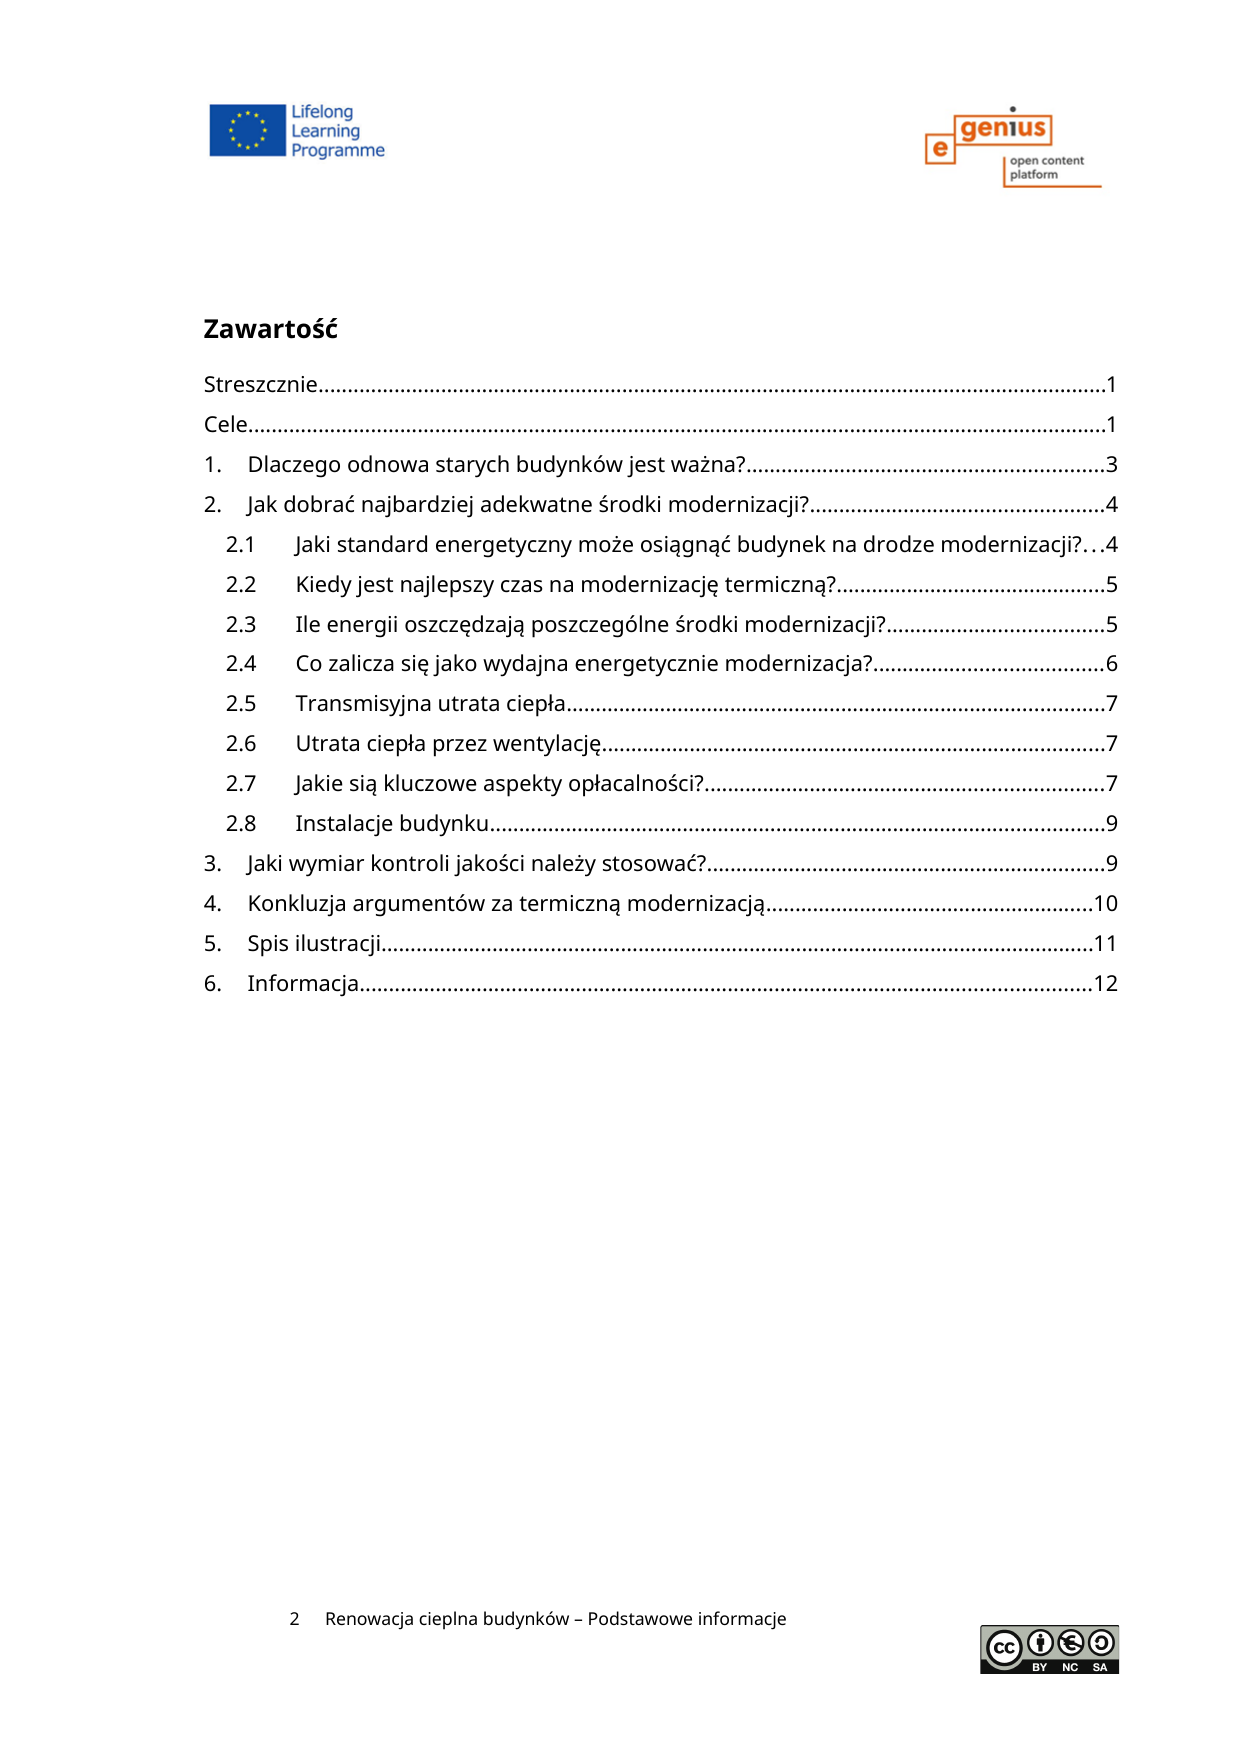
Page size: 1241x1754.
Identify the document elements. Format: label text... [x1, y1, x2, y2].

text Streszcznie 1 [204, 369, 1119, 398]
text 2.3 Ile energii oszczędzają poszczególne środki modernizacji? 5 [226, 608, 1119, 638]
text Cele 1 [204, 409, 1119, 438]
text 2.2 Kiedy jest najlepszy czas na modernizację termiczną? 5 [226, 568, 1119, 598]
text 2. Jak dobrać najbardziej adekwatne środki modernizacji? 4 [204, 489, 1119, 518]
text 2.8 Instalacje budynku 9 [226, 808, 1119, 837]
text 1. Dlaczego odnowa starych budynków jest ważna? 3 [204, 449, 1119, 478]
text 6. Informacja 12 [204, 967, 1119, 997]
text 4. Konkluzja argumentów za termiczną modernizacją 10 [204, 888, 1119, 917]
text 2.7 Jakie sią kluczowe aspekty opłacalności? 7 [226, 768, 1119, 797]
text 2.4 Co zalicza się jako wydajna energetycznie modernizacja? 6 [226, 648, 1119, 678]
text 2.5 Transmisyjna utrata ciepła 7 [226, 688, 1119, 718]
text 2.6 Utrata ciepła przez wentylację 7 [226, 728, 1119, 758]
text 2.1 Jaki standard energetyczny może osiągnąć budynek na drodze modernizacji? 4 [226, 529, 1119, 558]
text 5. Spis ilustracji 11 [204, 928, 1119, 957]
text Zawartość [204, 314, 1119, 344]
text 3. Jaki wymiar kontroli jakości należy stosować? 9 [204, 848, 1119, 877]
